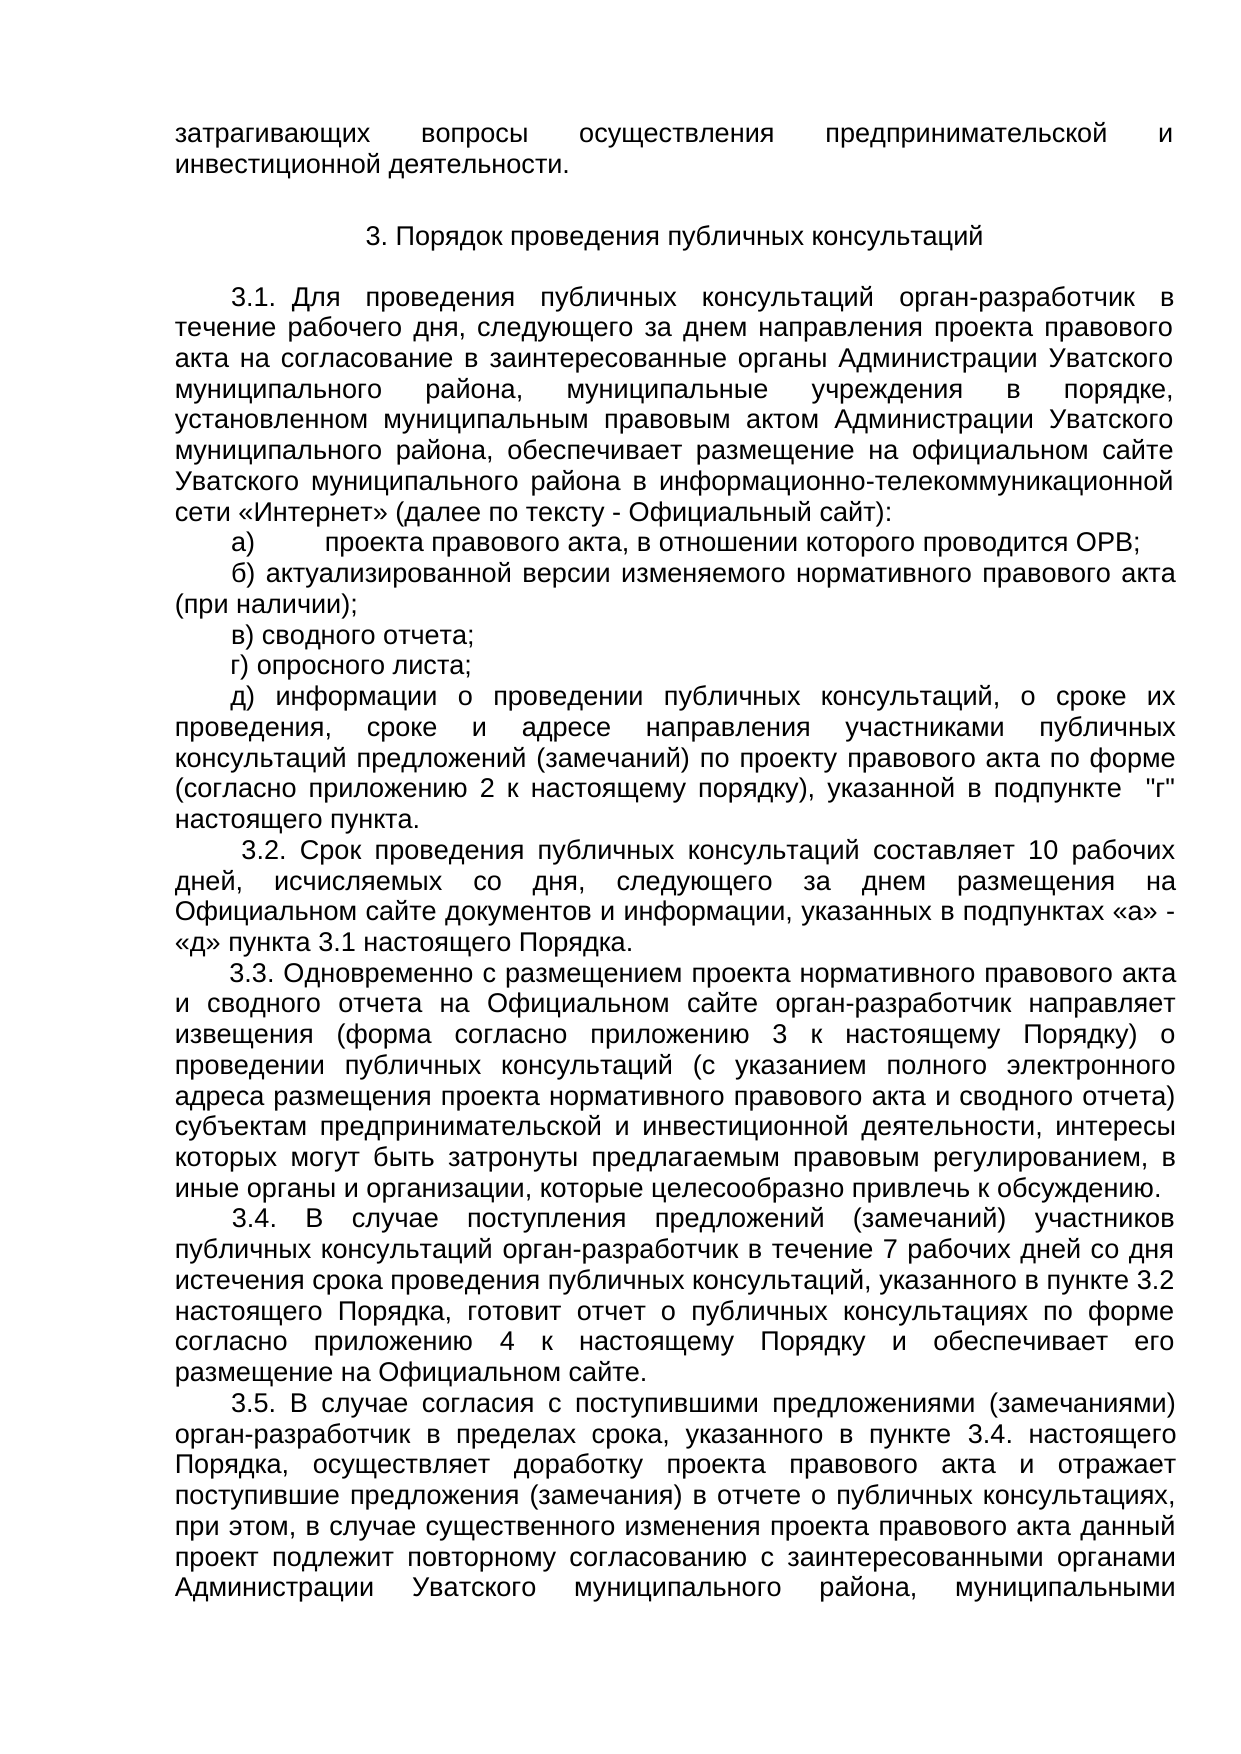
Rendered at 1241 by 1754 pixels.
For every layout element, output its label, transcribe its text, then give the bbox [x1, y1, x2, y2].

text 3. Порядок проведения публичных консультаций [174, 219, 1174, 251]
text затрагивающих вопросы осуществления предпринимательской и инвестиционной деятельности. [174, 118, 1174, 179]
text 3.4. В случае поступления предложений (замечаний) участников публичных консультаций орган-разработчик в течение 7 рабочих дней со дня истечения срока проведения публичных консультаций, указанного в пункте 3.2 настоящего Порядка, готовит отчет о публичных консультациях по форме согласно приложению 4 к настоящему Порядку и обеспечивает его размещение на Официальном сайте. [174, 1203, 1175, 1388]
list Для проведения публичных консультаций орган-разработчик в течение рабочего дня, следующего за днем направления проекта правового акта на согласование в заинтересованные органы Администрации Уватского муниципального района, муниципальные учреждения в порядке, установленном муниципальным правовым актом Администрации Уватского муниципального района, обеспечивает размещение на официальном сайте Уватского муниципального района в информационно-телекоммуникационной сети «Интернет» (далее по тексту - Официальный сайт): [174, 281, 1174, 527]
list 3.3. Одновременно с размещением проекта нормативного правового акта и сводного отчета на Официальном сайте орган-разработчик направляет извещения (форма согласно приложению 3 к настоящему Порядку) о проведении публичных консультаций (с указанием полного электронного адреса размещения проекта нормативного правового акта и сводного отчета) субъектам предпринимательской и инвестиционной деятельности, интересы которых могут быть затронуты предлагаемым правовым регулированием, в иные органы и организации, которые целесообразно привлечь к обсуждению. [174, 957, 1177, 1203]
text б) актуализированной версии изменяемого нормативного правового акта (при наличии); [174, 558, 1177, 619]
text а) проекта правового акта, в отношении которого проводится ОРВ; [231, 527, 1177, 558]
text г) опросного листа; [174, 650, 1177, 681]
text 3.2. Срок проведения публичных консультаций составляет 10 рабочих дней, исчисляемых со дня, следующего за днем размещения на Официальном сайте документов и информации, указанных в подпунктах «а» - «д» пункта 3.1 настоящего Порядка. [174, 834, 1177, 957]
text д) информации о проведении публичных консультаций, о сроке их проведения, сроке и адресе направления участниками публичных консультаций предложений (замечаний) по проекту правового акта по форме (согласно приложению 2 к настоящему порядку), указанной в подпункте "г" настоящего пункта. [174, 681, 1177, 834]
text 3.5. В случае согласия с поступившими предложениями (замечаниями) орган-разработчик в пределах срока, указанного в пункте 3.4. настоящего Порядка, осуществляет доработку проекта правового акта и отражает поступившие предложения (замечания) в отчете о публичных консультациях, при этом, в случае существенного изменения проекта правового акта данный проект подлежит повторному согласованию с заинтересованными органами Администрации Уватского муниципального района, муниципальными [174, 1388, 1177, 1603]
text в) сводного отчета; [231, 619, 1177, 650]
